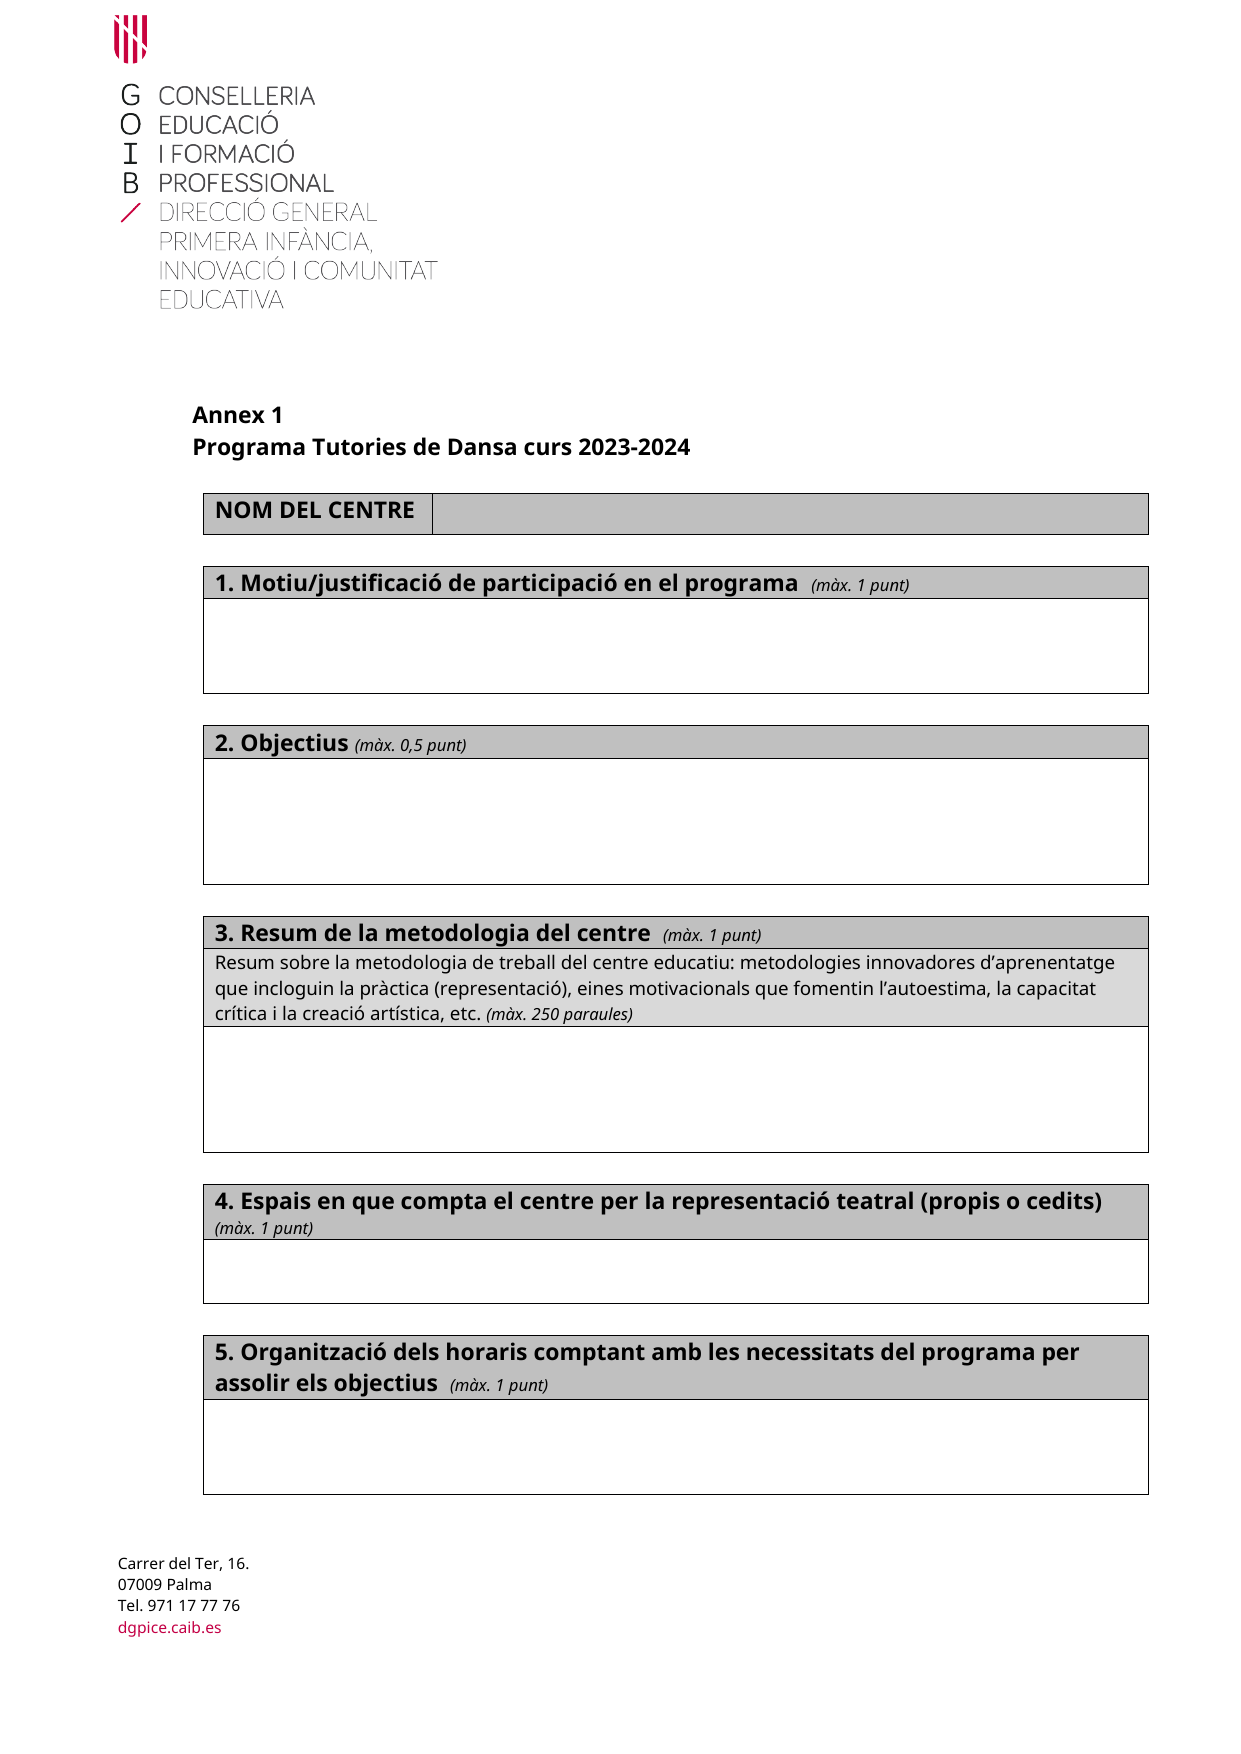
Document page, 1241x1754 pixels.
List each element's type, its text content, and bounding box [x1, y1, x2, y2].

table_cell Resum sobre la metodologia de treball del centre educatiu: metodologies innovadores d’aprenentatge que incloguin la pràctica (representació), eines motivacionals que fomentin l’autoestima, la capacitat crítica i la creació artística, etc. (màx. 250 paraules) [204, 949, 1148, 1026]
table_cell [204, 599, 1148, 693]
text Annex 1 [192, 399, 1152, 431]
table_cell [204, 1027, 1148, 1152]
text Programa Tutories de Dansa curs 2023-2024 [192, 431, 1152, 462]
table_cell [204, 759, 1148, 884]
table_header 2. Objectius (màx. 0,5 punt) [204, 726, 1148, 758]
table_header [433, 494, 1148, 534]
table_header 1. Motiu/justificació de participació en el programa (màx. 1 punt) [204, 567, 1148, 598]
table_header 3. Resum de la metodologia del centre (màx. 1 punt) [204, 917, 1148, 948]
table_header 5. Organització dels horaris comptant amb les necessitats del programa per assolir els objectius (màx. 1 punt) [204, 1336, 1148, 1399]
table_cell [204, 1240, 1148, 1303]
table_cell [204, 1400, 1148, 1493]
table_header NOM DEL CENTRE [204, 494, 432, 534]
table_header 4. Espais en que compta el centre per la representació teatral (propis o cedits) (màx. 1 punt) [204, 1185, 1148, 1239]
picture [95, 0, 457, 325]
